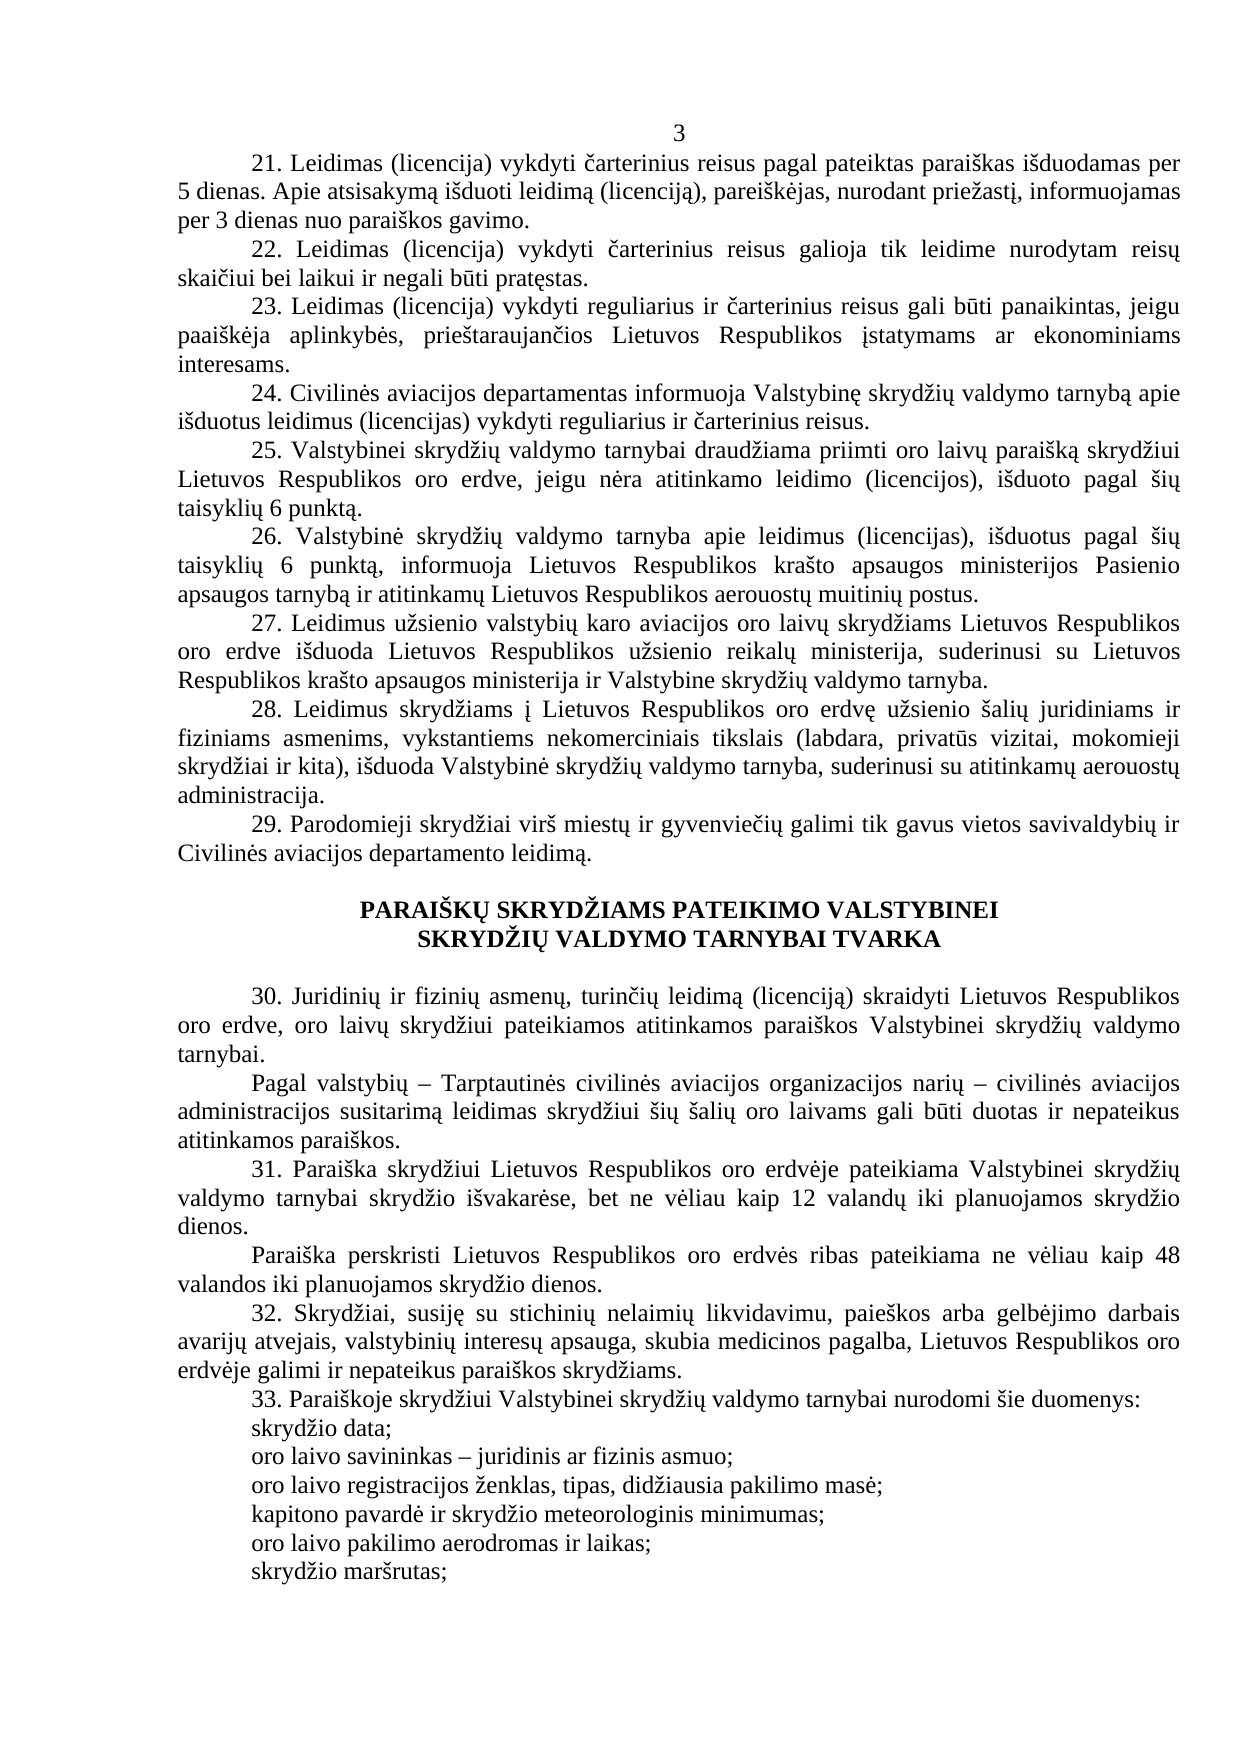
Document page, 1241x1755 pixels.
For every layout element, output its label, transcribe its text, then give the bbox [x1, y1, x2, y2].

text skrydžio data; [177, 1413, 1181, 1441]
text 31. Paraiška skrydžiui Lietuvos Respublikos oro erdvėje pateikiama Valstybinei skrydžių valdymo tarnybai skrydžio išvakarėse, bet ne vėliau kaip 12 valandų iki planuojamos skrydžio dienos. [177, 1154, 1181, 1240]
text skrydžio maršrutas; [177, 1556, 1181, 1585]
text 24. Civilinės aviacijos departamentas informuoja Valstybinę skrydžių valdymo tarnybą apie išduotus leidimus (licencijas) vykdyti reguliarius ir čarterinius reisus. [177, 378, 1181, 435]
text Paraiška perskristi Lietuvos Respublikos oro erdvės ribas pateikiama ne vėliau kaip 48 valandos iki planuojamos skrydžio dienos. [177, 1240, 1181, 1298]
text oro laivo registracijos ženklas, tipas, didžiausia pakilimo masė; [177, 1470, 1181, 1499]
text skrydžių valdymo tarnybai tvarka [177, 924, 1181, 953]
text kapitono pavardė ir skrydžio meteorologinis minimumas; [177, 1499, 1181, 1528]
text 32. Skrydžiai, susiję su stichinių nelaimių likvidavimu, paieškos arba gelbėjimo darbais avarijų atvejais, valstybinių interesų apsauga, skubia medicinos pagalba, Lietuvos Respublikos oro erdvėje galimi ir nepateikus paraiškos skrydžiams. [177, 1298, 1181, 1384]
text 21. Leidimas (licencija) vykdyti čarterinius reisus pagal pateiktas paraiškas išduodamas per 5 dienas. Apie atsisakymą išduoti leidimą (licenciją), pareiškėjas, nurodant priežastį, informuojamas per 3 dienas nuo paraiškos gavimo. [177, 148, 1181, 234]
text Paraiškų skrydžiams pateikimo Valstybinei [177, 895, 1181, 924]
text oro laivo savininkas – juridinis ar fizinis asmuo; [177, 1441, 1181, 1470]
text 22. Leidimas (licencija) vykdyti čarterinius reisus galioja tik leidime nurodytam reisų skaičiui bei laikui ir negali būti pratęstas. [177, 234, 1181, 291]
text 30. Juridinių ir fizinių asmenų, turinčių leidimą (licenciją) skraidyti Lietuvos Respublikos oro erdve, oro laivų skrydžiui pateikiamos atitinkamos paraiškos Valstybinei skrydžių valdymo tarnybai. [177, 981, 1181, 1068]
text Pagal valstybių – Tarptautinės civilinės aviacijos organizacijos narių – civilinės aviacijos administracijos susitarimą leidimas skrydžiui šių šalių oro laivams gali būti duotas ir nepateikus atitinkamos paraiškos. [177, 1068, 1181, 1154]
text 33. Paraiškoje skrydžiui Valstybinei skrydžių valdymo tarnybai nurodomi šie duomenys: [177, 1384, 1181, 1413]
text oro laivo pakilimo aerodromas ir laikas; [177, 1528, 1181, 1556]
text 26. Valstybinė skrydžių valdymo tarnyba apie leidimus (licencijas), išduotus pagal šių taisyklių 6 punktą, informuoja Lietuvos Respublikos krašto apsaugos ministerijos Pasienio apsaugos tarnybą ir atitinkamų Lietuvos Respublikos aerouostų muitinių postus. [177, 521, 1181, 608]
text 23. Leidimas (licencija) vykdyti reguliarius ir čarterinius reisus gali būti panaikintas, jeigu paaiškėja aplinkybės, prieštaraujančios Lietuvos Respublikos įstatymams ar ekonominiams interesams. [177, 291, 1181, 378]
text 29. Parodomieji skrydžiai virš miestų ir gyvenviečių galimi tik gavus vietos savivaldybių ir Civilinės aviacijos departamento leidimą. [177, 809, 1181, 866]
text 27. Leidimus užsienio valstybių karo aviacijos oro laivų skrydžiams Lietuvos Respublikos oro erdve išduoda Lietuvos Respublikos užsienio reikalų ministerija, suderinusi su Lietuvos Respublikos krašto apsaugos ministerija ir Valstybine skrydžių valdymo tarnyba. [177, 608, 1181, 694]
text 25. Valstybinei skrydžių valdymo tarnybai draudžiama priimti oro laivų paraišką skrydžiui Lietuvos Respublikos oro erdve, jeigu nėra atitinkamo leidimo (licencijos), išduoto pagal šių taisyklių 6 punktą. [177, 435, 1181, 521]
text 28. Leidimus skrydžiams į Lietuvos Respublikos oro erdvę užsienio šalių juridiniams ir fiziniams asmenims, vykstantiems nekomerciniais tikslais (labdara, privatūs vizitai, mokomieji skrydžiai ir kita), išduoda Valstybinė skrydžių valdymo tarnyba, suderinusi su atitinkamų aerouostų administracija. [177, 694, 1181, 809]
